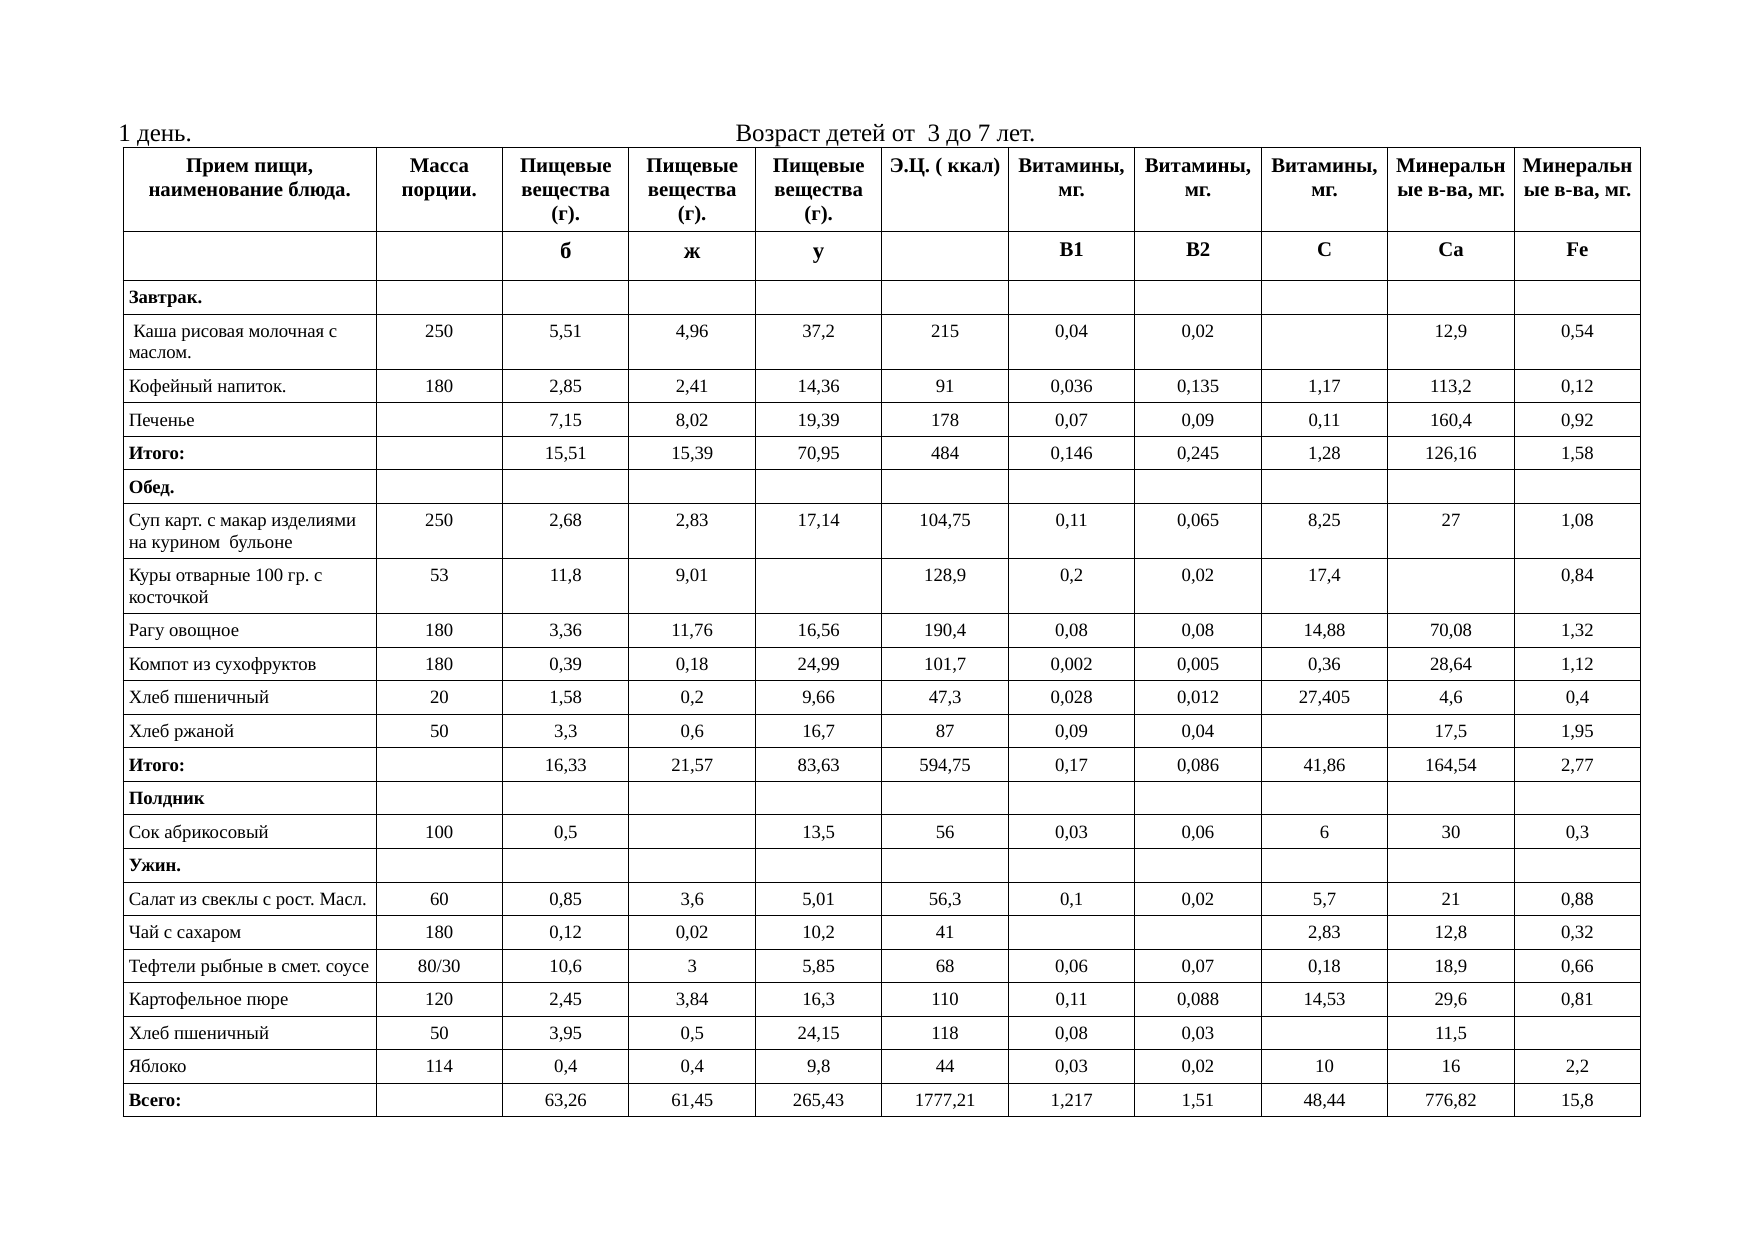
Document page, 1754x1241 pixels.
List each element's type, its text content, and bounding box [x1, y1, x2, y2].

table_cell [1262, 315, 1387, 369]
table_cell [1262, 1017, 1387, 1049]
table_cell [1515, 782, 1640, 814]
table_cell 0,065 [1135, 504, 1261, 558]
table_cell 1,32 [1515, 614, 1640, 647]
table_cell 56 [882, 815, 1008, 848]
table_cell [503, 849, 628, 881]
table_cell 9,8 [756, 1050, 881, 1083]
table_cell 1,95 [1515, 715, 1640, 747]
table_cell 126,16 [1388, 437, 1514, 469]
table_cell 48,44 [1262, 1084, 1387, 1116]
table_cell 27 [1388, 504, 1514, 558]
table_cell 0,03 [1009, 1050, 1134, 1083]
table_cell В1 [1009, 232, 1134, 280]
table_cell 190,4 [882, 614, 1008, 647]
table_cell Хлеб пшеничный [124, 1017, 376, 1049]
table_header Минеральные в-ва, мг. [1515, 148, 1640, 231]
table_cell [1135, 782, 1261, 814]
table_cell [1262, 782, 1387, 814]
table_cell 13,5 [756, 815, 881, 848]
table_cell Каша рисовая молочная с маслом. [124, 315, 376, 369]
table_cell [882, 232, 1008, 280]
table_cell 120 [377, 983, 502, 1016]
table_cell ж [629, 232, 755, 280]
table_cell [882, 470, 1008, 503]
table_cell [629, 281, 755, 314]
table_cell 2,45 [503, 983, 628, 1016]
table_cell 5,85 [756, 950, 881, 982]
table_cell 250 [377, 504, 502, 558]
table_cell [377, 470, 502, 503]
table_cell [1388, 849, 1514, 881]
table_cell Салат из свеклы с рост. Масл. [124, 883, 376, 915]
table_cell [756, 849, 881, 881]
table_cell 0,2 [629, 681, 755, 714]
table_cell [1009, 281, 1134, 314]
table_cell 91 [882, 370, 1008, 402]
table_cell [377, 281, 502, 314]
table_cell 594,75 [882, 748, 1008, 781]
table_cell 0,02 [1135, 1050, 1261, 1083]
table_cell 0,18 [1262, 950, 1387, 982]
table_cell Хлеб пшеничный [124, 681, 376, 714]
table_cell 44 [882, 1050, 1008, 1083]
table_cell 7,15 [503, 403, 628, 436]
table_cell 24,99 [756, 648, 881, 680]
table_cell 0,4 [629, 1050, 755, 1083]
table_cell 215 [882, 315, 1008, 369]
table_cell 50 [377, 1017, 502, 1049]
table_cell [377, 748, 502, 781]
table_cell 10,6 [503, 950, 628, 982]
table_cell 24,15 [756, 1017, 881, 1049]
table_cell [629, 782, 755, 814]
table_cell 17,5 [1388, 715, 1514, 747]
table_cell 15,8 [1515, 1084, 1640, 1116]
table_cell 160,4 [1388, 403, 1514, 436]
table_cell 0,07 [1135, 950, 1261, 982]
table_cell 0,028 [1009, 681, 1134, 714]
table_cell 0,02 [629, 916, 755, 948]
table_cell 8,02 [629, 403, 755, 436]
table_cell 9,01 [629, 559, 755, 613]
table_cell 0,39 [503, 648, 628, 680]
table_cell 0,135 [1135, 370, 1261, 402]
table_cell 4,6 [1388, 681, 1514, 714]
table_cell 80/30 [377, 950, 502, 982]
table_cell 12,8 [1388, 916, 1514, 948]
table_cell 0,08 [1009, 614, 1134, 647]
table_cell Тефтели рыбные в смет. соусе [124, 950, 376, 982]
table_cell 0,54 [1515, 315, 1640, 369]
table_cell 21,57 [629, 748, 755, 781]
table_cell 0,81 [1515, 983, 1640, 1016]
table_cell 0,245 [1135, 437, 1261, 469]
table_cell 5,7 [1262, 883, 1387, 915]
table_cell 14,53 [1262, 983, 1387, 1016]
table_cell [377, 437, 502, 469]
table_cell [1009, 849, 1134, 881]
table_cell 110 [882, 983, 1008, 1016]
table_cell 50 [377, 715, 502, 747]
table_cell 11,8 [503, 559, 628, 613]
table_cell 0,09 [1009, 715, 1134, 747]
table_cell 2,83 [1262, 916, 1387, 948]
table_cell 0,04 [1135, 715, 1261, 747]
table_cell 0,6 [629, 715, 755, 747]
table_cell 0,002 [1009, 648, 1134, 680]
table_cell [756, 559, 881, 613]
table_cell 29,6 [1388, 983, 1514, 1016]
table_cell 0,005 [1135, 648, 1261, 680]
table_cell 0,11 [1009, 504, 1134, 558]
table_cell 56,3 [882, 883, 1008, 915]
table_cell Всего: [124, 1084, 376, 1116]
table_cell [1515, 1017, 1640, 1049]
table_cell 11,5 [1388, 1017, 1514, 1049]
table_cell 0,11 [1009, 983, 1134, 1016]
table_cell [882, 782, 1008, 814]
table_cell 18,9 [1388, 950, 1514, 982]
table_cell 0,4 [503, 1050, 628, 1083]
table_cell 0,5 [503, 815, 628, 848]
table_cell 104,75 [882, 504, 1008, 558]
table_cell 0,32 [1515, 916, 1640, 948]
table_cell 11,76 [629, 614, 755, 647]
table_cell 15,51 [503, 437, 628, 469]
table_header Пищевые вещества (г). [503, 148, 628, 231]
table_cell [377, 782, 502, 814]
table_cell [124, 232, 376, 280]
table_cell 0,04 [1009, 315, 1134, 369]
table_cell 12,9 [1388, 315, 1514, 369]
table_cell [1135, 849, 1261, 881]
table_cell Рагу овощное [124, 614, 376, 647]
table_header Витамины, мг. [1262, 148, 1387, 231]
table_cell 180 [377, 614, 502, 647]
table_cell 3,36 [503, 614, 628, 647]
table_cell 0,02 [1135, 559, 1261, 613]
table_cell [1388, 782, 1514, 814]
table_cell 1,58 [503, 681, 628, 714]
table_cell 15,39 [629, 437, 755, 469]
table_cell 27,405 [1262, 681, 1387, 714]
table_cell 0,07 [1009, 403, 1134, 436]
table_cell Fe [1515, 232, 1640, 280]
table_cell Компот из сухофруктов [124, 648, 376, 680]
table_cell [1515, 470, 1640, 503]
table_cell 0,66 [1515, 950, 1640, 982]
text 1 день. Возраст детей от 3 до 7 лет. [118, 118, 1636, 147]
table_cell [377, 1084, 502, 1116]
table_cell С [1262, 232, 1387, 280]
table_cell 0,2 [1009, 559, 1134, 613]
table_cell 63,26 [503, 1084, 628, 1116]
table_cell 9,66 [756, 681, 881, 714]
table_cell 0,84 [1515, 559, 1640, 613]
table_cell 0,85 [503, 883, 628, 915]
table_cell 8,25 [1262, 504, 1387, 558]
table_cell 484 [882, 437, 1008, 469]
table_cell 3,84 [629, 983, 755, 1016]
table_cell 180 [377, 916, 502, 948]
table_cell Яблоко [124, 1050, 376, 1083]
table_cell 0,036 [1009, 370, 1134, 402]
table_cell 10 [1262, 1050, 1387, 1083]
table_cell 1,51 [1135, 1084, 1261, 1116]
table_cell [1009, 470, 1134, 503]
table_cell [377, 403, 502, 436]
table_cell 0,09 [1135, 403, 1261, 436]
table_cell 70,95 [756, 437, 881, 469]
table_cell б [503, 232, 628, 280]
table_cell [377, 232, 502, 280]
table_cell 16 [1388, 1050, 1514, 1083]
table_cell 0,18 [629, 648, 755, 680]
table_cell 30 [1388, 815, 1514, 848]
table_header Пищевые вещества (г). [629, 148, 755, 231]
table_cell [756, 470, 881, 503]
table_cell 16,7 [756, 715, 881, 747]
table_cell 100 [377, 815, 502, 848]
table_cell 68 [882, 950, 1008, 982]
table_cell 17,14 [756, 504, 881, 558]
table_cell 70,08 [1388, 614, 1514, 647]
table_cell [629, 849, 755, 881]
table_cell [756, 782, 881, 814]
table_cell 6 [1262, 815, 1387, 848]
table_header Витамины, мг. [1009, 148, 1134, 231]
table_cell В2 [1135, 232, 1261, 280]
table_cell 250 [377, 315, 502, 369]
table_cell 87 [882, 715, 1008, 747]
table_cell Ужин. [124, 849, 376, 881]
table_cell 164,54 [1388, 748, 1514, 781]
table_cell [503, 470, 628, 503]
table_cell Полдник [124, 782, 376, 814]
table_cell [503, 281, 628, 314]
table_cell 83,63 [756, 748, 881, 781]
table_cell [503, 782, 628, 814]
table_cell 16,3 [756, 983, 881, 1016]
table_cell [1388, 470, 1514, 503]
table_cell [882, 281, 1008, 314]
table_cell [882, 849, 1008, 881]
table_cell 180 [377, 370, 502, 402]
table_cell [1135, 470, 1261, 503]
table_cell 180 [377, 648, 502, 680]
table_cell [1135, 281, 1261, 314]
table_cell Сок абрикосовый [124, 815, 376, 848]
table_cell 3 [629, 950, 755, 982]
table_cell 1,17 [1262, 370, 1387, 402]
table_cell 113,2 [1388, 370, 1514, 402]
table_cell 114 [377, 1050, 502, 1083]
table_cell Обед. [124, 470, 376, 503]
table_header Э.Ц. ( ккал) [882, 148, 1008, 231]
table_cell Итого: [124, 437, 376, 469]
table_cell 0,06 [1135, 815, 1261, 848]
table_cell Кофейный напиток. [124, 370, 376, 402]
table_cell 3,95 [503, 1017, 628, 1049]
table_cell 19,39 [756, 403, 881, 436]
table_cell 3,6 [629, 883, 755, 915]
table_cell 0,08 [1009, 1017, 1134, 1049]
table_cell 118 [882, 1017, 1008, 1049]
table_cell 0,06 [1009, 950, 1134, 982]
table_cell 2,68 [503, 504, 628, 558]
table_cell 28,64 [1388, 648, 1514, 680]
table_cell 1,12 [1515, 648, 1640, 680]
table_header Витамины, мг. [1135, 148, 1261, 231]
table_cell 53 [377, 559, 502, 613]
table_cell 1,217 [1009, 1084, 1134, 1116]
table_header Пищевые вещества (г). [756, 148, 881, 231]
table_cell [629, 470, 755, 503]
table_cell Хлеб ржаной [124, 715, 376, 747]
table_cell 41,86 [1262, 748, 1387, 781]
table_cell 0,88 [1515, 883, 1640, 915]
table_cell 17,4 [1262, 559, 1387, 613]
table_cell [1515, 849, 1640, 881]
table_header Прием пищи, наименование блюда. [124, 148, 376, 231]
table_cell [1009, 916, 1134, 948]
table_cell 16,56 [756, 614, 881, 647]
table_cell Картофельное пюре [124, 983, 376, 1016]
table_cell 0,12 [503, 916, 628, 948]
table_cell [1262, 281, 1387, 314]
table_cell [629, 815, 755, 848]
table_cell 178 [882, 403, 1008, 436]
table_cell Куры отварные 100 гр. с косточкой [124, 559, 376, 613]
table_cell 0,11 [1262, 403, 1387, 436]
table_cell 21 [1388, 883, 1514, 915]
table_cell 14,88 [1262, 614, 1387, 647]
table_cell [1135, 916, 1261, 948]
table_cell 5,51 [503, 315, 628, 369]
table_cell 61,45 [629, 1084, 755, 1116]
table_cell [1262, 470, 1387, 503]
table_cell 2,77 [1515, 748, 1640, 781]
table_cell 0,012 [1135, 681, 1261, 714]
table_cell 10,2 [756, 916, 881, 948]
table_cell 0,12 [1515, 370, 1640, 402]
table_cell 2,85 [503, 370, 628, 402]
table_cell [377, 849, 502, 881]
table_cell у [756, 232, 881, 280]
table_cell 0,5 [629, 1017, 755, 1049]
table_cell 0,03 [1009, 815, 1134, 848]
table_cell [1009, 782, 1134, 814]
table_cell 4,96 [629, 315, 755, 369]
table_cell 37,2 [756, 315, 881, 369]
table_cell [1262, 849, 1387, 881]
table_cell 0,92 [1515, 403, 1640, 436]
table_cell 47,3 [882, 681, 1008, 714]
table_cell 0,03 [1135, 1017, 1261, 1049]
table_cell Завтрак. [124, 281, 376, 314]
table_cell [1388, 281, 1514, 314]
table_cell 41 [882, 916, 1008, 948]
table_cell 1,28 [1262, 437, 1387, 469]
table_cell 0,02 [1135, 883, 1261, 915]
table_cell 20 [377, 681, 502, 714]
table_cell Итого: [124, 748, 376, 781]
table_cell [756, 281, 881, 314]
table_cell 0,4 [1515, 681, 1640, 714]
table_cell 0,3 [1515, 815, 1640, 848]
table_cell 2,2 [1515, 1050, 1640, 1083]
table_cell 60 [377, 883, 502, 915]
table_cell Печенье [124, 403, 376, 436]
table_header Минеральные в-ва, мг. [1388, 148, 1514, 231]
table_cell [1388, 559, 1514, 613]
table_cell 0,08 [1135, 614, 1261, 647]
table_cell 0,17 [1009, 748, 1134, 781]
table_cell 265,43 [756, 1084, 881, 1116]
table_cell 14,36 [756, 370, 881, 402]
table_cell 1,08 [1515, 504, 1640, 558]
table_cell 0,086 [1135, 748, 1261, 781]
table_cell Суп карт. с макар изделиями на курином бульоне [124, 504, 376, 558]
table_cell [1515, 281, 1640, 314]
table_cell 1,58 [1515, 437, 1640, 469]
table_cell 2,41 [629, 370, 755, 402]
table_cell 0,36 [1262, 648, 1387, 680]
table_cell 3,3 [503, 715, 628, 747]
table_cell 128,9 [882, 559, 1008, 613]
table_cell Са [1388, 232, 1514, 280]
table_cell 776,82 [1388, 1084, 1514, 1116]
table_cell 2,83 [629, 504, 755, 558]
table_cell 0,02 [1135, 315, 1261, 369]
table_cell 0,088 [1135, 983, 1261, 1016]
table_cell 101,7 [882, 648, 1008, 680]
table_cell Чай с сахаром [124, 916, 376, 948]
table_cell 0,1 [1009, 883, 1134, 915]
table_cell 5,01 [756, 883, 881, 915]
table_cell 0,146 [1009, 437, 1134, 469]
table_cell [1262, 715, 1387, 747]
table_header Масса порции. [377, 148, 502, 231]
table_cell 1777,21 [882, 1084, 1008, 1116]
table_cell 16,33 [503, 748, 628, 781]
